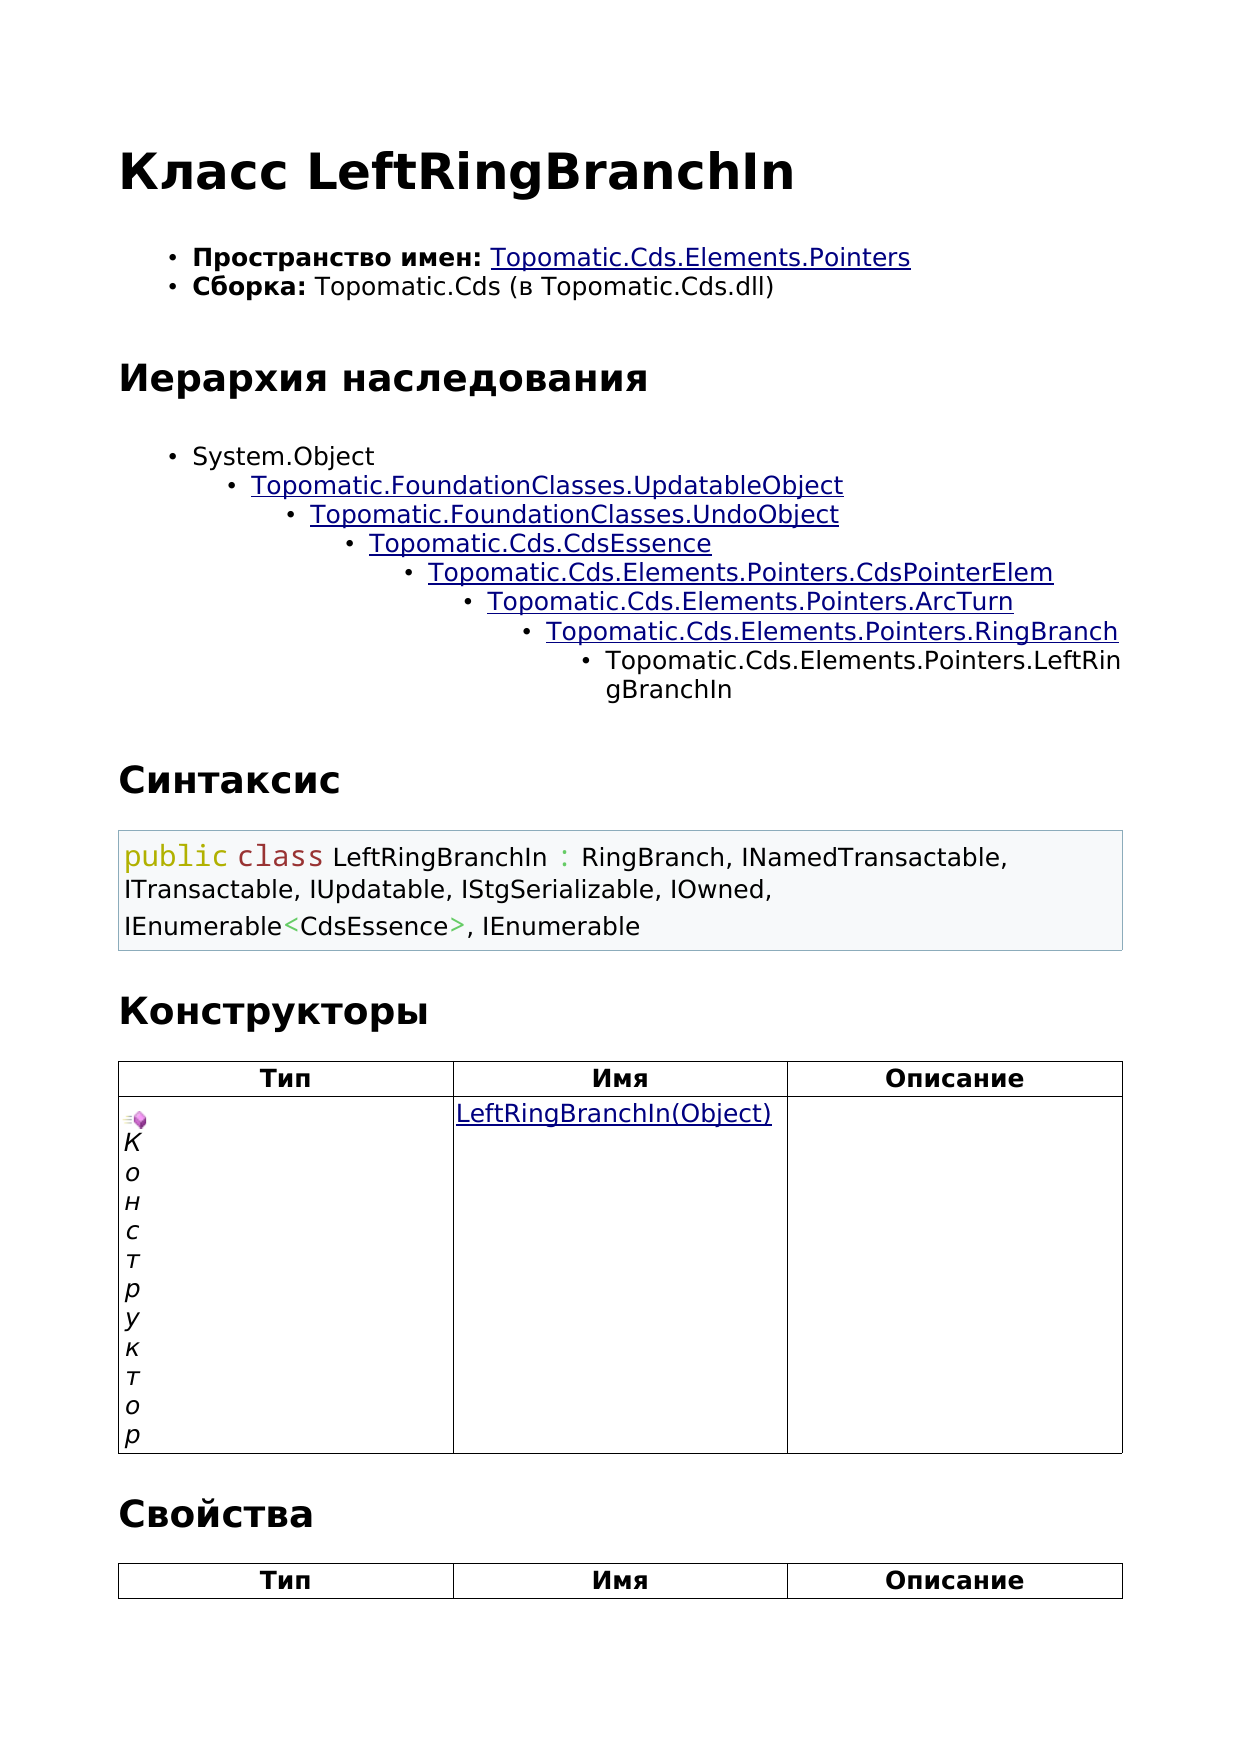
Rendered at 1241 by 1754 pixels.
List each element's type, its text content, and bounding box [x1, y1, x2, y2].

list Пространство имен: Topomatic.Cds.Elements.Pointers [177, 243, 1122, 272]
table_header Описание [788, 1564, 1122, 1598]
list Topomatic.Cds.Elements.Pointers.ArcTurn [472, 588, 1122, 617]
table_header Описание [788, 1062, 1122, 1096]
subtitle Конструкторы [118, 990, 1122, 1033]
table_header Тип [119, 1062, 453, 1096]
table_header Тип [119, 1564, 453, 1598]
table_cell [119, 1097, 453, 1452]
table_header Имя [454, 1062, 787, 1096]
picture [121, 1111, 147, 1129]
list Topomatic.FoundationClasses.UndoObject [295, 500, 1122, 529]
list Сборка: Topomatic.Cds (в Topomatic.Cds.dll) [177, 272, 1122, 302]
list Topomatic.Cds.CdsEssence [354, 529, 1122, 558]
table_header public class LeftRingBranchIn : RingBranch, INamedTransactable, ITransactable, IUpdatable, IStgSerializable, IOwned, IEnumerable<CdsEssence>, IEnumerable [119, 831, 1122, 950]
list System.Object [177, 442, 1122, 471]
table_cell LeftRingBranchIn(Object) [454, 1097, 787, 1452]
table_header Имя [454, 1564, 787, 1598]
list Topomatic.Cds.Elements.Pointers.CdsPointerElem [413, 558, 1122, 588]
list Topomatic.Cds.Elements.Pointers.LeftRingBranchIn [591, 646, 1122, 704]
list Topomatic.Cds.Elements.Pointers.RingBranch [531, 617, 1122, 646]
subtitle Класс LeftRingBranchIn [118, 143, 1122, 201]
subtitle Синтаксис [118, 759, 1122, 802]
list Topomatic.FoundationClasses.UpdatableObject [236, 471, 1122, 500]
table_cell [788, 1097, 1122, 1452]
subtitle Свойства [118, 1492, 1122, 1536]
subtitle Иерархия наследования [118, 356, 1122, 400]
